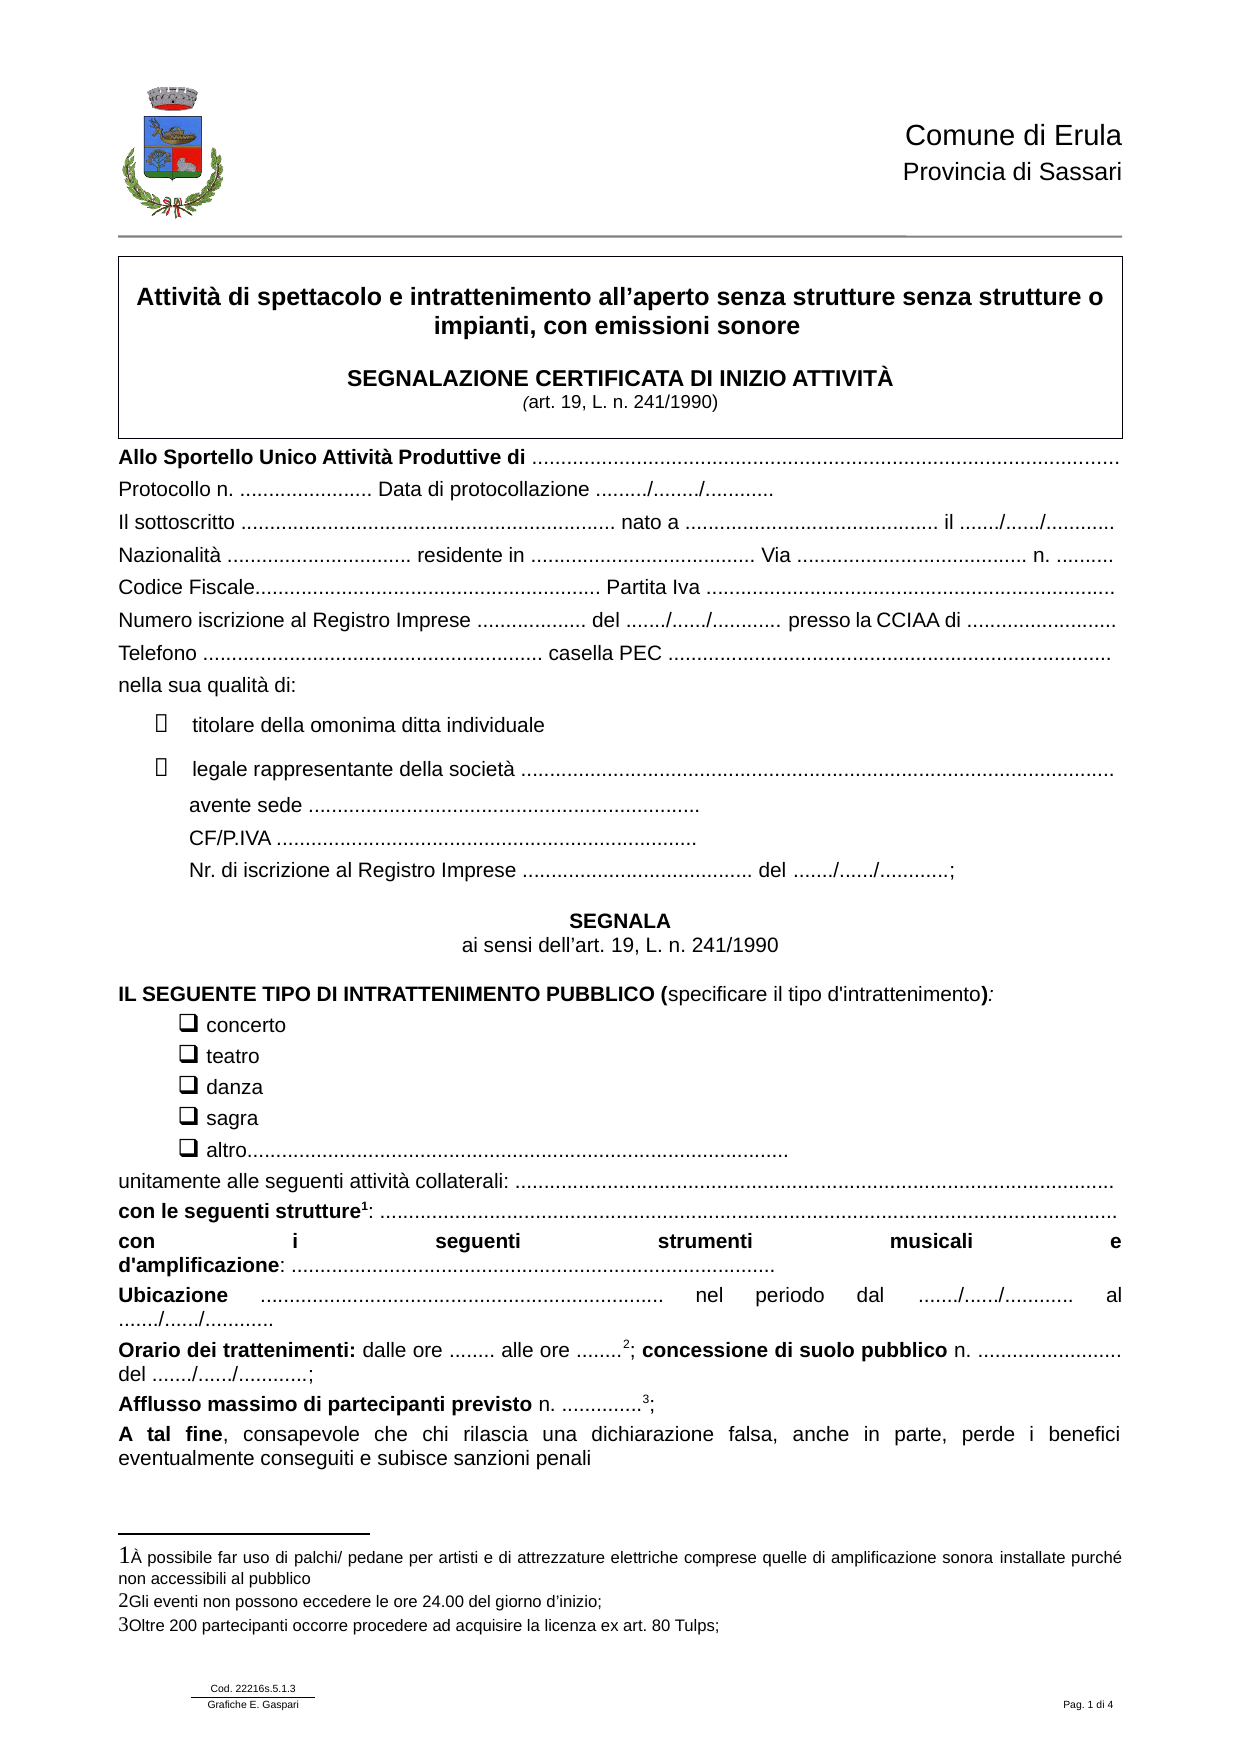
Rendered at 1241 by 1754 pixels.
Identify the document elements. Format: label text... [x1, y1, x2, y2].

text CF/P.IVA ......................................................................... [189, 825, 1122, 849]
text Il sottoscritto ................................................................. nato a ............................................ il ......./....../............ [118, 510, 1122, 534]
text nella sua qualità di: [118, 673, 1122, 697]
text  danza [177, 1075, 1122, 1100]
text Codice Fiscale............................................................ Partita Iva ....................................................................... [118, 575, 1122, 599]
text Comune di Erula [224, 118, 1122, 152]
text con i seguenti strumenti musicali e d'amplificazione: .................................................................................... [118, 1229, 1122, 1277]
text Afflusso massimo di partecipanti previsto n. ..............; [118, 1392, 1122, 1416]
text  titolare della omonima ditta individuale [153, 706, 1122, 739]
text Ubicazione ...................................................................... nel periodo dal ......./....../............ al ......./....../............ [118, 1283, 1122, 1331]
text Numero iscrizione al Registro Imprese ................... del ......./....../............ presso la CCIAA di .......................... [118, 608, 1122, 632]
text Allo Sportello Unico Attività Produttive di [118, 445, 1122, 469]
text Nr. di iscrizione al Registro Imprese ........................................ del ......./....../............; [189, 858, 1122, 882]
text  sagra [177, 1106, 1122, 1131]
text ai sensi dell’art. 19, L. n. 241/1990 [118, 933, 1122, 957]
text con le seguenti strutture: ................................................................................................................................ [118, 1199, 1122, 1223]
text Oltre 200 partecipanti occorre procedere ad acquisire la licenza ex art. 80 Tulps; [118, 1612, 1122, 1636]
text Nazionalità ................................ residente in ....................................... Via ........................................ n. .......... [118, 542, 1122, 566]
table_header Attività di spettacolo e intrattenimento all’aperto senza strutture senza strutture o impianti, con emissioni sonore SEGNALAZIONE CERTIFICATA DI INIZIO ATTIVITÀ (art. 19, L. n. 241/1990) [119, 257, 1122, 437]
text Provincia di Sassari [224, 157, 1122, 185]
text Protocollo n. ....................... Data di protocollazione ........./......../............ [118, 477, 1122, 501]
text Orario dei trattenimenti: dalle ore ........ alle ore ........; concessione di suolo pubblico n. ......................... del ......./....../............; [118, 1337, 1122, 1385]
picture [122, 87, 224, 219]
text Telefono ........................................................... casella PEC ............................................................................. [118, 640, 1122, 664]
text  legale rappresentante della società ....................................................................................................... [153, 749, 1122, 783]
text avente sede .................................................................... [189, 793, 1122, 817]
text SEGNALA [118, 909, 1122, 933]
text À possibile far uso di palchi/ pedane per artisti e di attrezzature elettriche comprese quelle di amplificazione sonora installate purché non accessibili al pubblico [118, 1540, 1122, 1588]
text IL SEGUENTE TIPO DI INTRATTENIMENTO PUBBLICO (specificare il tipo d'intrattenimento): [118, 982, 1122, 1006]
text  concerto [177, 1012, 1122, 1037]
text Gli eventi non possono eccedere le ore 24.00 del giorno d’inizio; [118, 1588, 1122, 1612]
text  altro.............................................................................................. [177, 1137, 1122, 1162]
text unitamente alle seguenti attività collaterali: ........................................................................................................ [118, 1169, 1122, 1193]
text  teatro [177, 1044, 1122, 1069]
text A tal fine, consapevole che chi rilascia una dichiarazione falsa, anche in parte, perde i benefici eventualmente conseguiti e subisce sanzioni penali [118, 1422, 1122, 1470]
